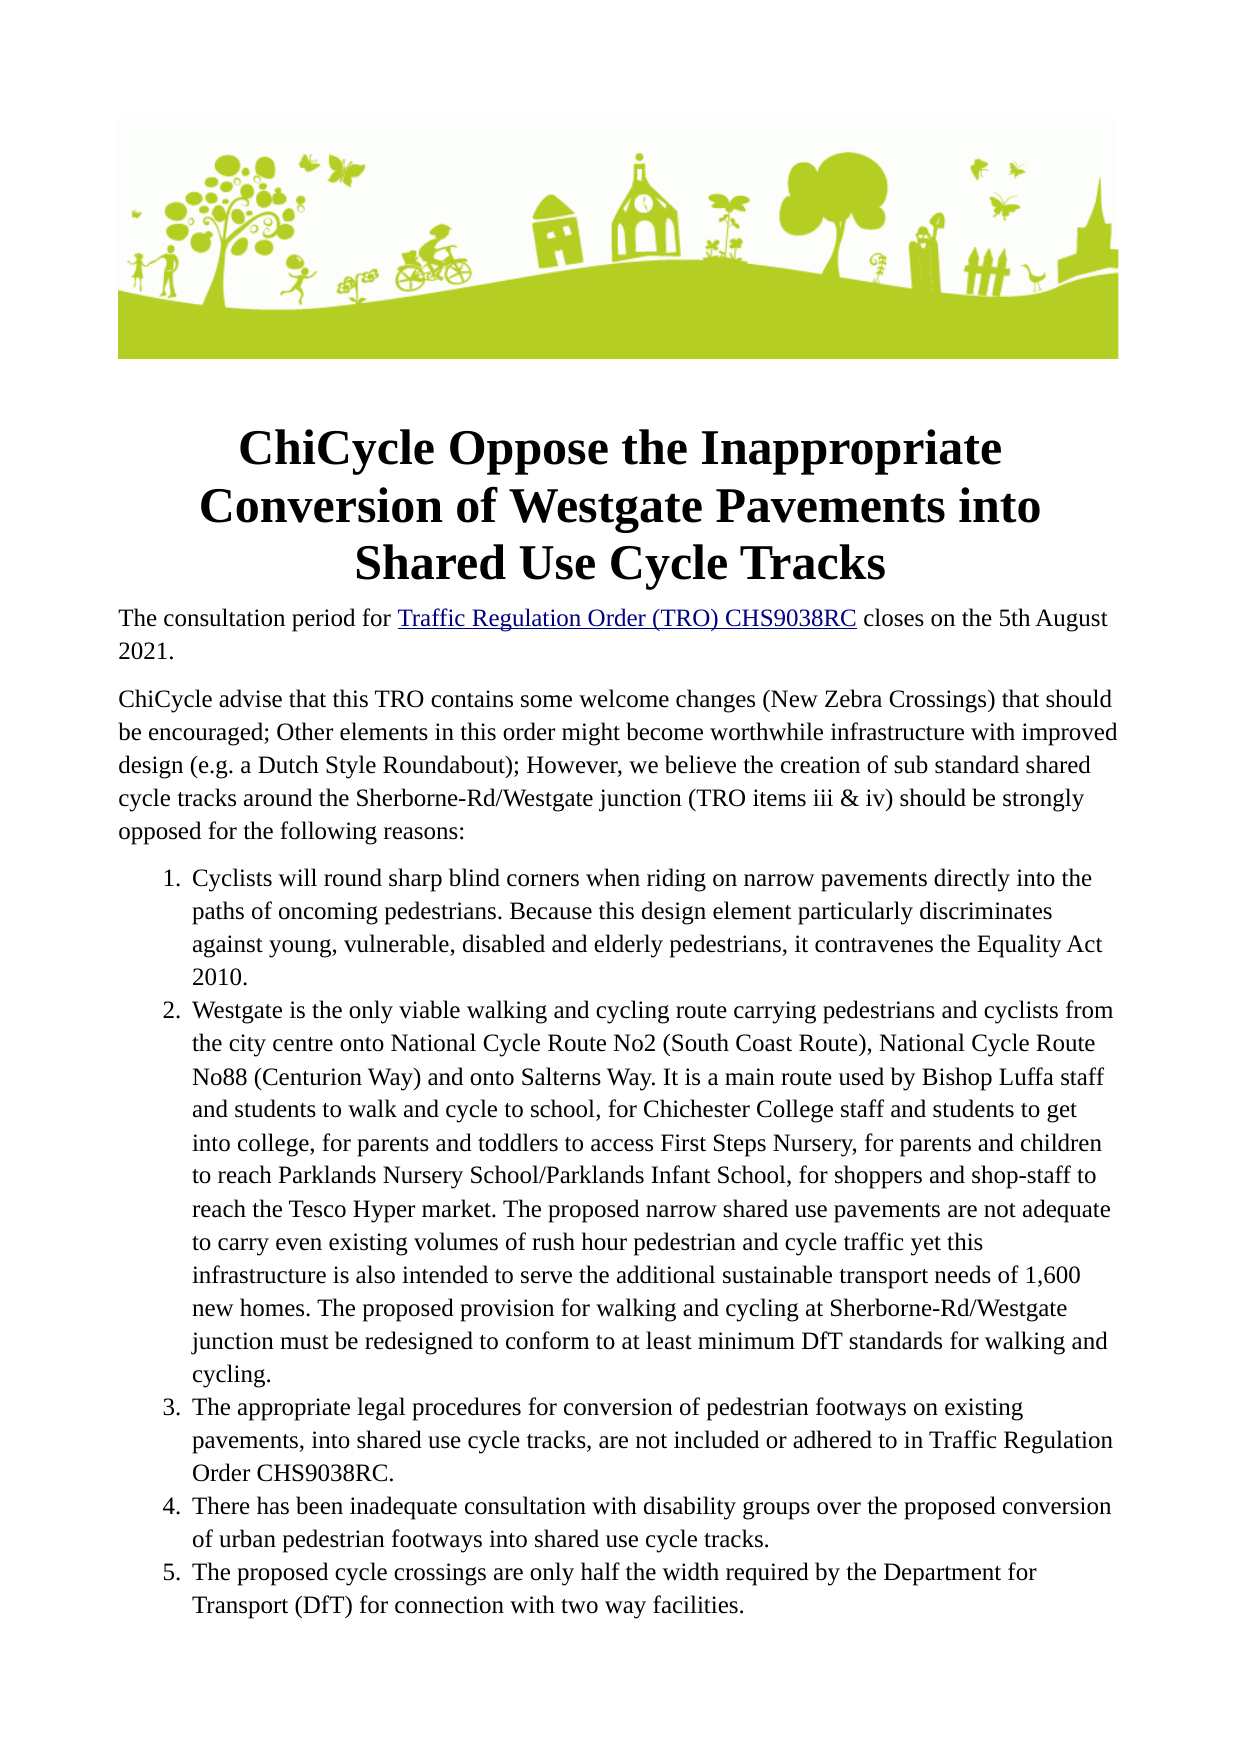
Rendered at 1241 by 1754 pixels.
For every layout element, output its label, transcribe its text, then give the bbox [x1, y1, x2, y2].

text The consultation period for Traffic Regulation Order (TRO) CHS9038RC closes on the 5th August 2021. [118, 603, 1122, 665]
list The appropriate legal procedures for conversion of pedestrian footways on existing pavements, into shared use cycle tracks, are not included or adhered to in Traffic Regulation Order CHS9038RC. [162, 1392, 1122, 1487]
subtitle ChiCycle Oppose the Inappropriate Conversion of Westgate Pavements into Shared Use Cycle Tracks [118, 418, 1122, 591]
text ChiCycle advise that this TRO contains some welcome changes (New Zebra Crossings) that should be encouraged; Other elements in this order might become worthwhile infrastructure with improved design (e.g. a Dutch Style Roundabout); However, we believe the creation of sub standard shared cycle tracks around the Sherborne-Rd/Westgate junction (TRO items iii & iv) should be strongly opposed for the following reasons: [118, 684, 1122, 844]
picture [118, 118, 1119, 359]
list Westgate is the only viable walking and cycling route carrying pedestrians and cyclists from the city centre onto National Cycle Route No2 (South Coast Route), National Cycle Route No88 (Centurion Way) and onto Salterns Way. It is a main route used by Bishop Luffa staff and students to walk and cycle to school, for Chichester College staff and students to get into college, for parents and toddlers to access First Steps Nursery, for parents and children to reach Parklands Nursery School/Parklands Infant School, for shoppers and shop-staff to reach the Tesco Hyper market. The proposed narrow shared use pavements are not adequate to carry even existing volumes of rush hour pedestrian and cycle traffic yet this infrastructure is also intended to serve the additional sustainable transport needs of 1,600 new homes. The proposed provision for walking and cycling at Sherborne-Rd/Westgate junction must be redesigned to conform to at least minimum DfT standards for walking and cycling. [162, 996, 1122, 1387]
list There has been inadequate consultation with disability groups over the proposed conversion of urban pedestrian footways into shared use cycle tracks. [162, 1491, 1122, 1553]
list The proposed cycle crossings are only half the width required by the Department for Transport (DfT) for connection with two way facilities. [162, 1557, 1122, 1619]
list Cyclists will round sharp blind corners when riding on narrow pavements directly into the paths of oncoming pedestrians. Because this design element particularly discriminates against young, vulnerable, disabled and elderly pedestrians, it contravenes the Equality Act 2010. [162, 863, 1122, 991]
